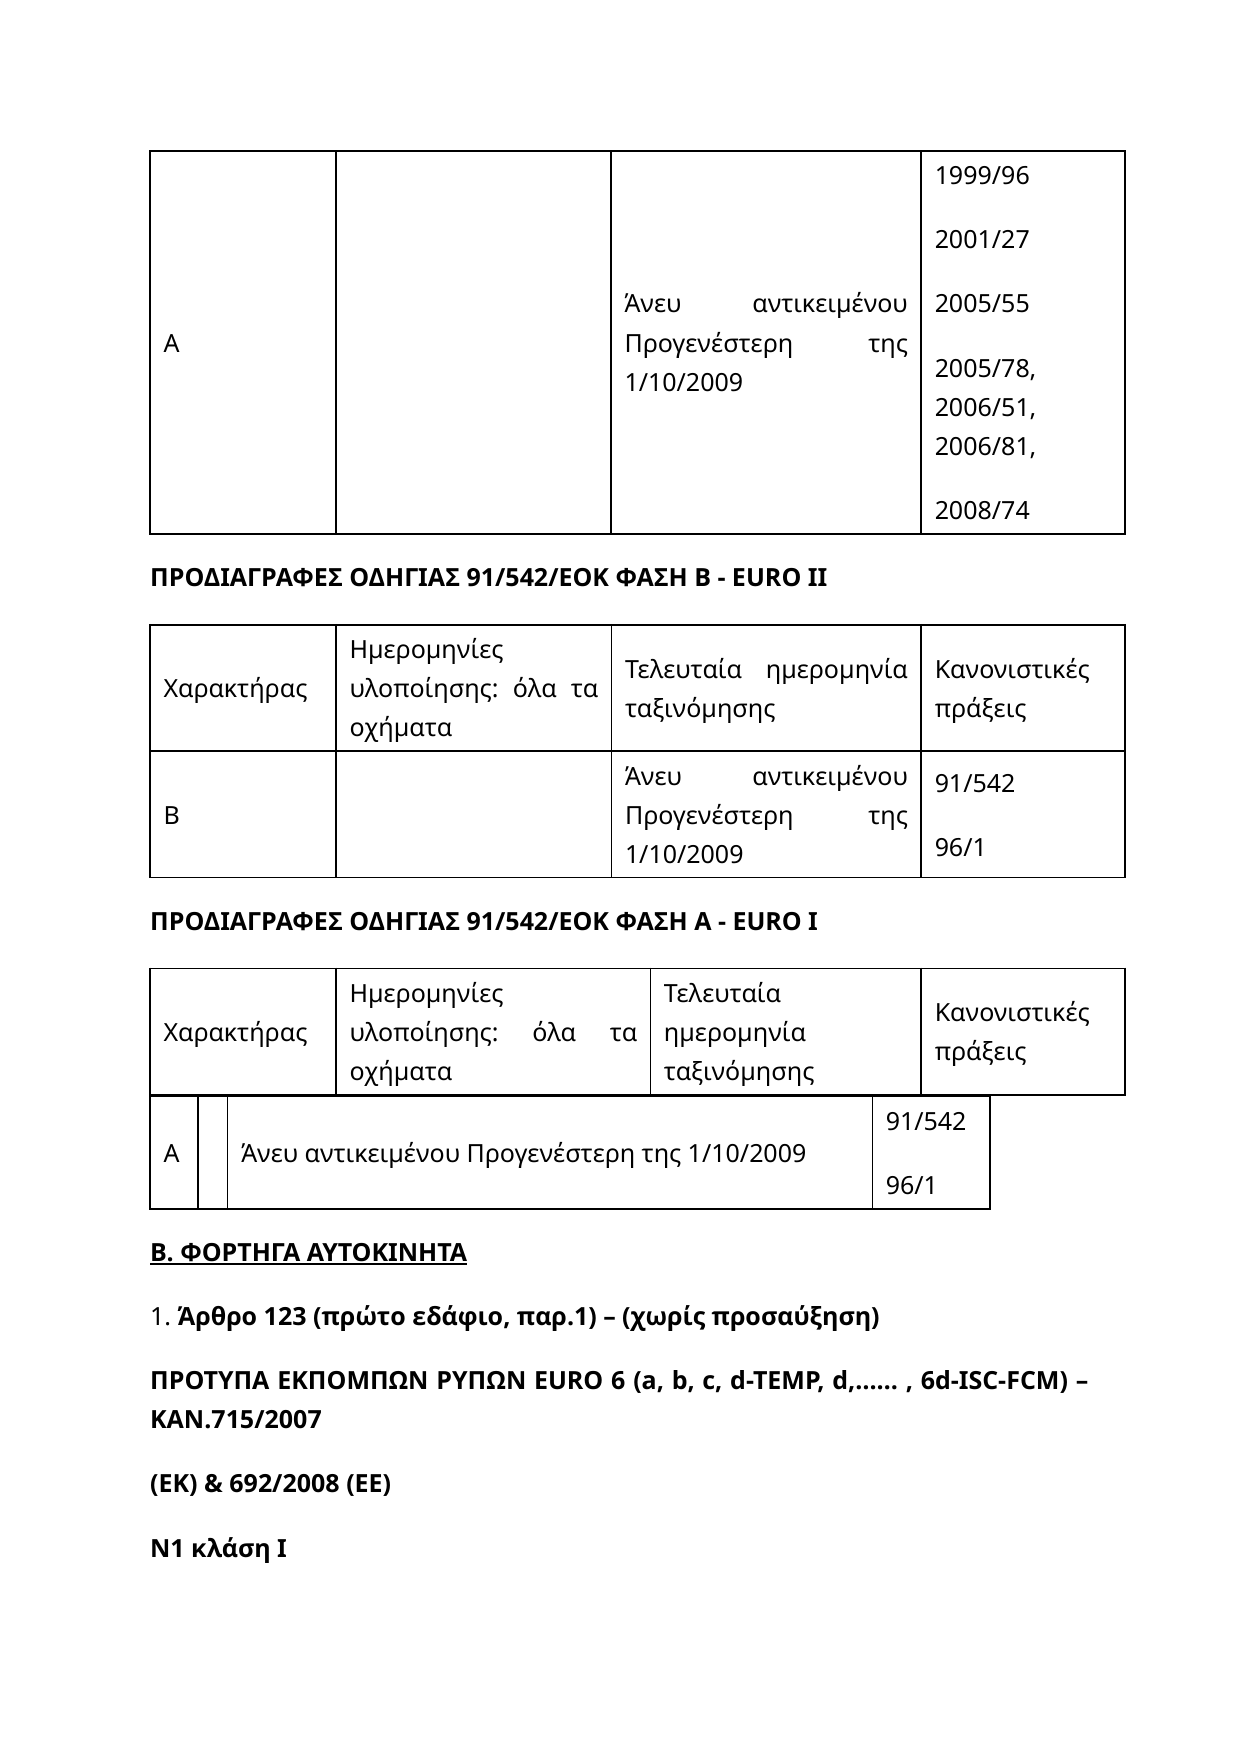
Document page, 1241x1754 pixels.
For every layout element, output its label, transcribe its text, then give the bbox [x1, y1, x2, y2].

table_cell 91/542 96/1 [922, 752, 1124, 877]
table_header A [151, 1097, 197, 1208]
table_cell B [151, 752, 335, 877]
text 1. Άρθρο 123 (πρώτο εδάφιο, παρ.1) – (χωρίς προσαύξηση) [150, 1298, 1090, 1333]
table_header Άνευ αντικειμένου Προγενέστερη της 1/10/2009 [228, 1097, 872, 1208]
table_header 91/542 96/1 [873, 1097, 989, 1208]
table_header Κανονιστικές πράξεις [922, 626, 1124, 750]
table_cell Άνευ αντικειμένου Προγενέστερη της 1/10/2009 [612, 152, 920, 533]
text ΠΡΟΤΥΠΑ ΕΚΠΟΜΠΩΝ ΡΥΠΩΝ EURO 6 (a, b, c, d-TEMP, d,…… , 6d-ISC-FCM) – ΚΑΝ.715/2007 [150, 1363, 1090, 1436]
table_cell Άνευ αντικειμένου Προγενέστερη της 1/10/2009 [612, 752, 920, 877]
table_cell 1999/96 2001/27 2005/55 2005/78, 2006/51, 2006/81, 2008/74 [922, 152, 1124, 533]
table_header Χαρακτήρας [151, 626, 335, 750]
table_header Τελευταία ημερομηνία ταξινόμησης [612, 626, 920, 750]
table_header Τελευταία ημερομηνία ταξινόμησης [651, 969, 920, 1094]
text ΠΡΟΔΙΑΓΡΑΦΕΣ ΟΔΗΓΙΑΣ 91/542/ΕΟΚ ΦΑΣΗ Β - EURO II [150, 560, 1090, 594]
text ΠΡΟΔΙΑΓΡΑΦΕΣ ΟΔΗΓΙΑΣ 91/542/ΕΟΚ ΦΑΣΗ Α - EURO I [150, 903, 1090, 937]
table_cell [337, 752, 611, 877]
table_cell A [151, 152, 335, 533]
table_header Χαρακτήρας [151, 969, 335, 1094]
table_header [199, 1097, 227, 1208]
text (ΕΚ) & 692/2008 (ΕΕ) [150, 1466, 1090, 1500]
table_header Κανονιστικές πράξεις [922, 969, 1124, 1094]
table_header Ημερομηνίες υλοποίησης: όλα τα οχήματα [337, 626, 611, 750]
text Β. ΦΟΡΤΗΓΑ ΑΥΤΟΚΙΝΗΤΑ [150, 1234, 1090, 1268]
table_cell [337, 152, 610, 533]
table_header Ημερομηνίες υλοποίησης: όλα τα οχήματα [337, 969, 650, 1094]
text N1 κλάση Ι [150, 1530, 1090, 1564]
